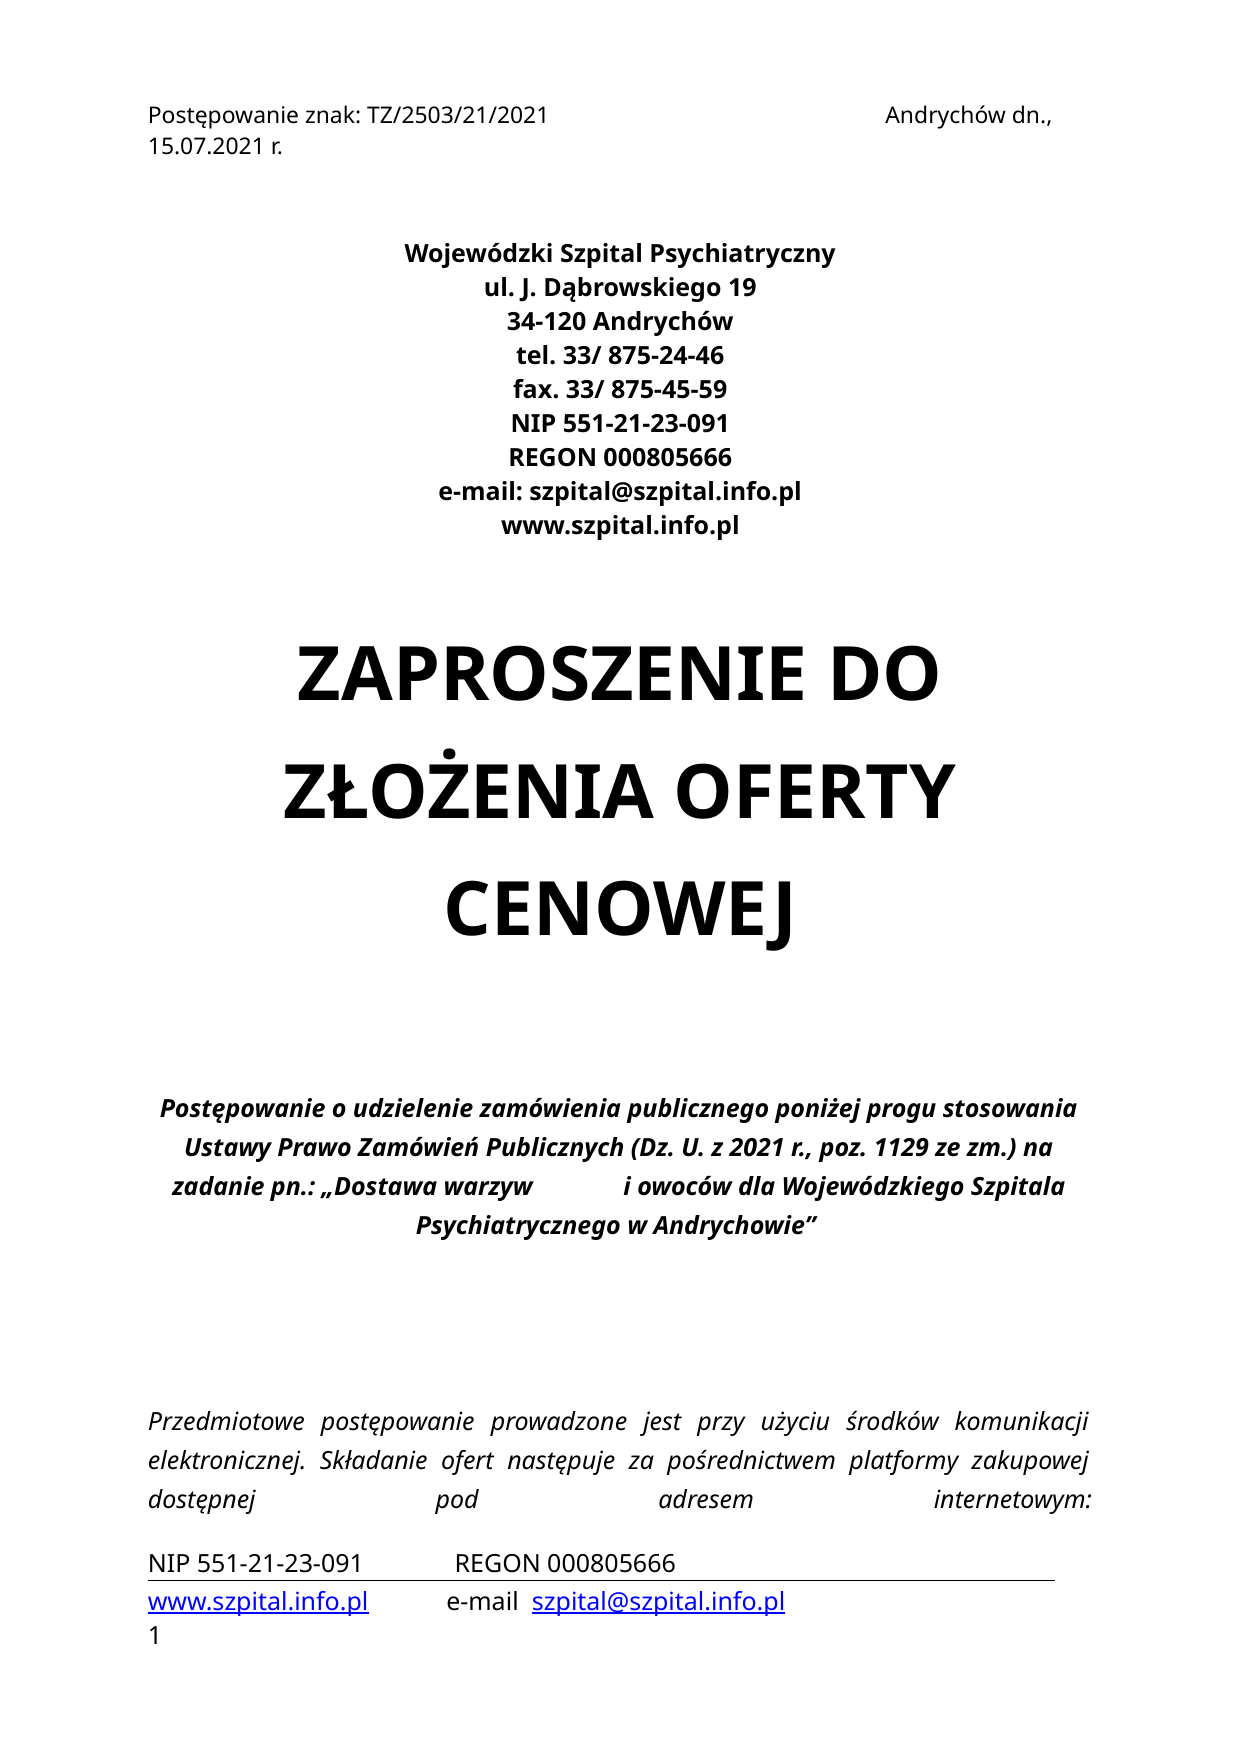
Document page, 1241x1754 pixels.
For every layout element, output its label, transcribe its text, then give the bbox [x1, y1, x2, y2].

text fax. 33/ 875-45-59 [148, 372, 1093, 406]
text 34-120 Andrychów [148, 303, 1093, 338]
text Postępowanie o udzielenie zamówienia publicznego poniżej progu stosowania Ustawy Prawo Zamówień Publicznych (Dz. U. z 2021 r., poz. 1129 ze zm.) na zadanie pn.: „Dostawa warzyw i owoców dla Wojewódzkiego Szpitala Psychiatrycznego w Andrychowie” [148, 1090, 1093, 1242]
text ZAPROSZENIE DO ZŁOŻENIA OFERTY CENOWEJ [148, 620, 1093, 957]
text e-mail: szpital@szpital.info.pl [148, 474, 1093, 508]
text NIP 551-21-23-091 [148, 406, 1093, 440]
text Przedmiotowe postępowanie prowadzone jest przy użyciu środków komunikacji elektronicznej. Składanie ofert następuje za pośrednictwem platformy zakupowej dostępnej pod adresem internetowym: [148, 1404, 1093, 1516]
text tel. 33/ 875-24-46 [148, 338, 1093, 372]
text www.szpital.info.pl [148, 508, 1093, 542]
subtitle Wojewódzki Szpital Psychiatryczny [148, 235, 1093, 269]
text ul. J. Dąbrowskiego 19 [148, 269, 1093, 303]
text REGON 000805666 [148, 440, 1093, 474]
